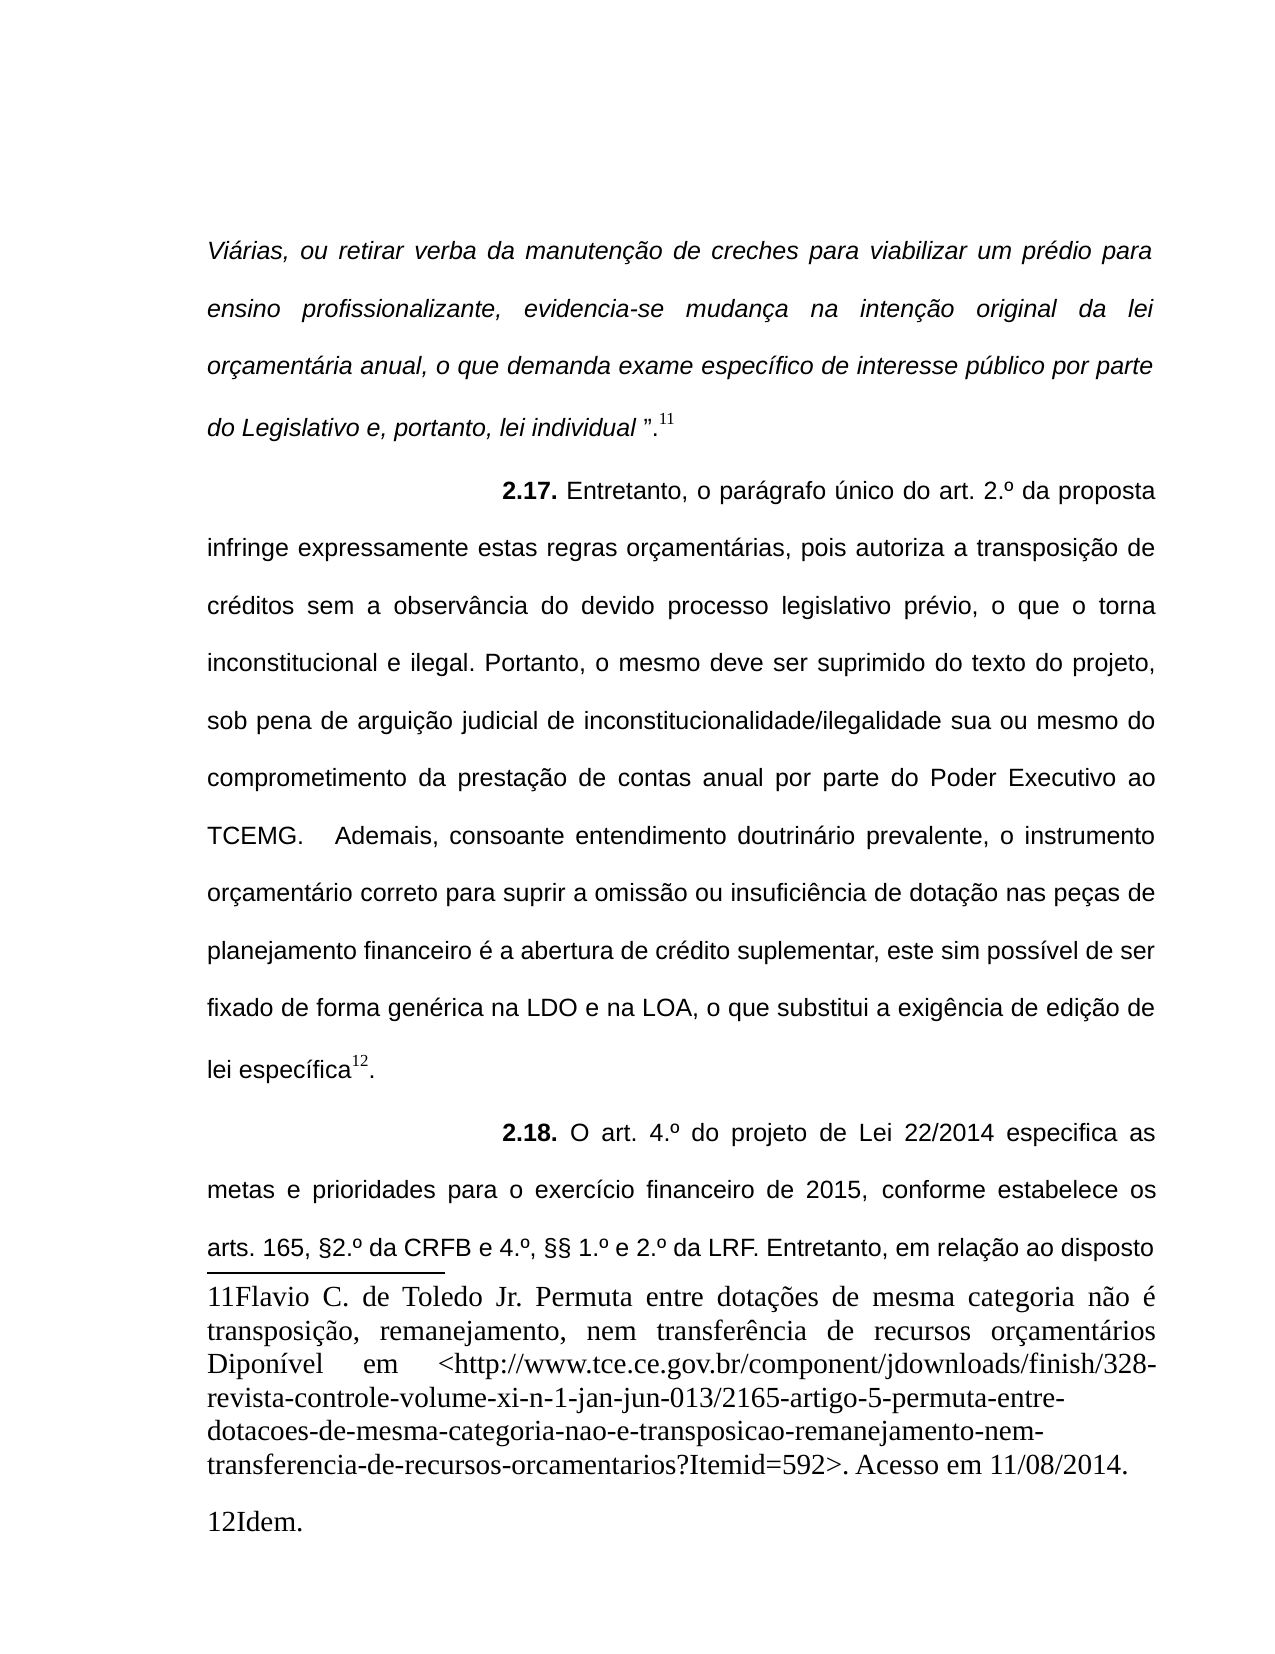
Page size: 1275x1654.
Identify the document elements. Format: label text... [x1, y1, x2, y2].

text Idem. [207, 1504, 1157, 1538]
text Viárias, ou retirar verba da manutenção de creches para viabilizar um prédio para ensino profissionalizante, evidencia-se mudança na intenção original da lei orçamentária anual, o que demanda exame específico de interesse público por parte do Legislativo e, portanto, lei individual ”. [207, 236, 1157, 442]
text 2.17. Entretanto, o parágrafo único do art. 2.º da proposta infringe expressamente estas regras orçamentárias, pois autoriza a transposição de créditos sem a observância do devido processo legislativo prévio, o que o torna inconstitucional e ilegal. Portanto, o mesmo deve ser suprimido do texto do projeto, sob pena de arguição judicial de inconstitucionalidade/ilegalidade sua ou mesmo do comprometimento da prestação de contas anual por parte do Poder Executivo ao TCEMG. Ademais, consoante entendimento doutrinário prevalente, o instrumento orçamentário correto para suprir a omissão ou insuficiência de dotação nas peças de planejamento financeiro é a abertura de crédito suplementar, este sim possível de ser fixado de forma genérica na LDO e na LOA, o que substitui a exigência de edição de lei específica. [207, 476, 1157, 1084]
text 2.18. O art. 4.º do projeto de Lei 22/2014 especifica as metas e prioridades para o exercício financeiro de 2015, conforme estabelece os arts. 165, §2.º da CRFB e 4.º, §§ 1.º e 2.º da LRF. Entretanto, em relação ao disposto [207, 1118, 1157, 1262]
text Flavio C. de Toledo Jr. Permuta entre dotações de mesma categoria não é transposição, remanejamento, nem transferência de recursos orçamentários Diponível em <http://www.tce.ce.gov.br/component/jdownloads/finish/328-revista-controle-volume-xi-n-1-jan-jun-013/2165-artigo-5-permuta-entre-dotacoes-de-mesma-categoria-nao-e-transposicao-remanejamento-nem-transferencia-de-recursos-orcamentarios?Itemid=592>. Acesso em 11/08/2014. [207, 1279, 1157, 1480]
